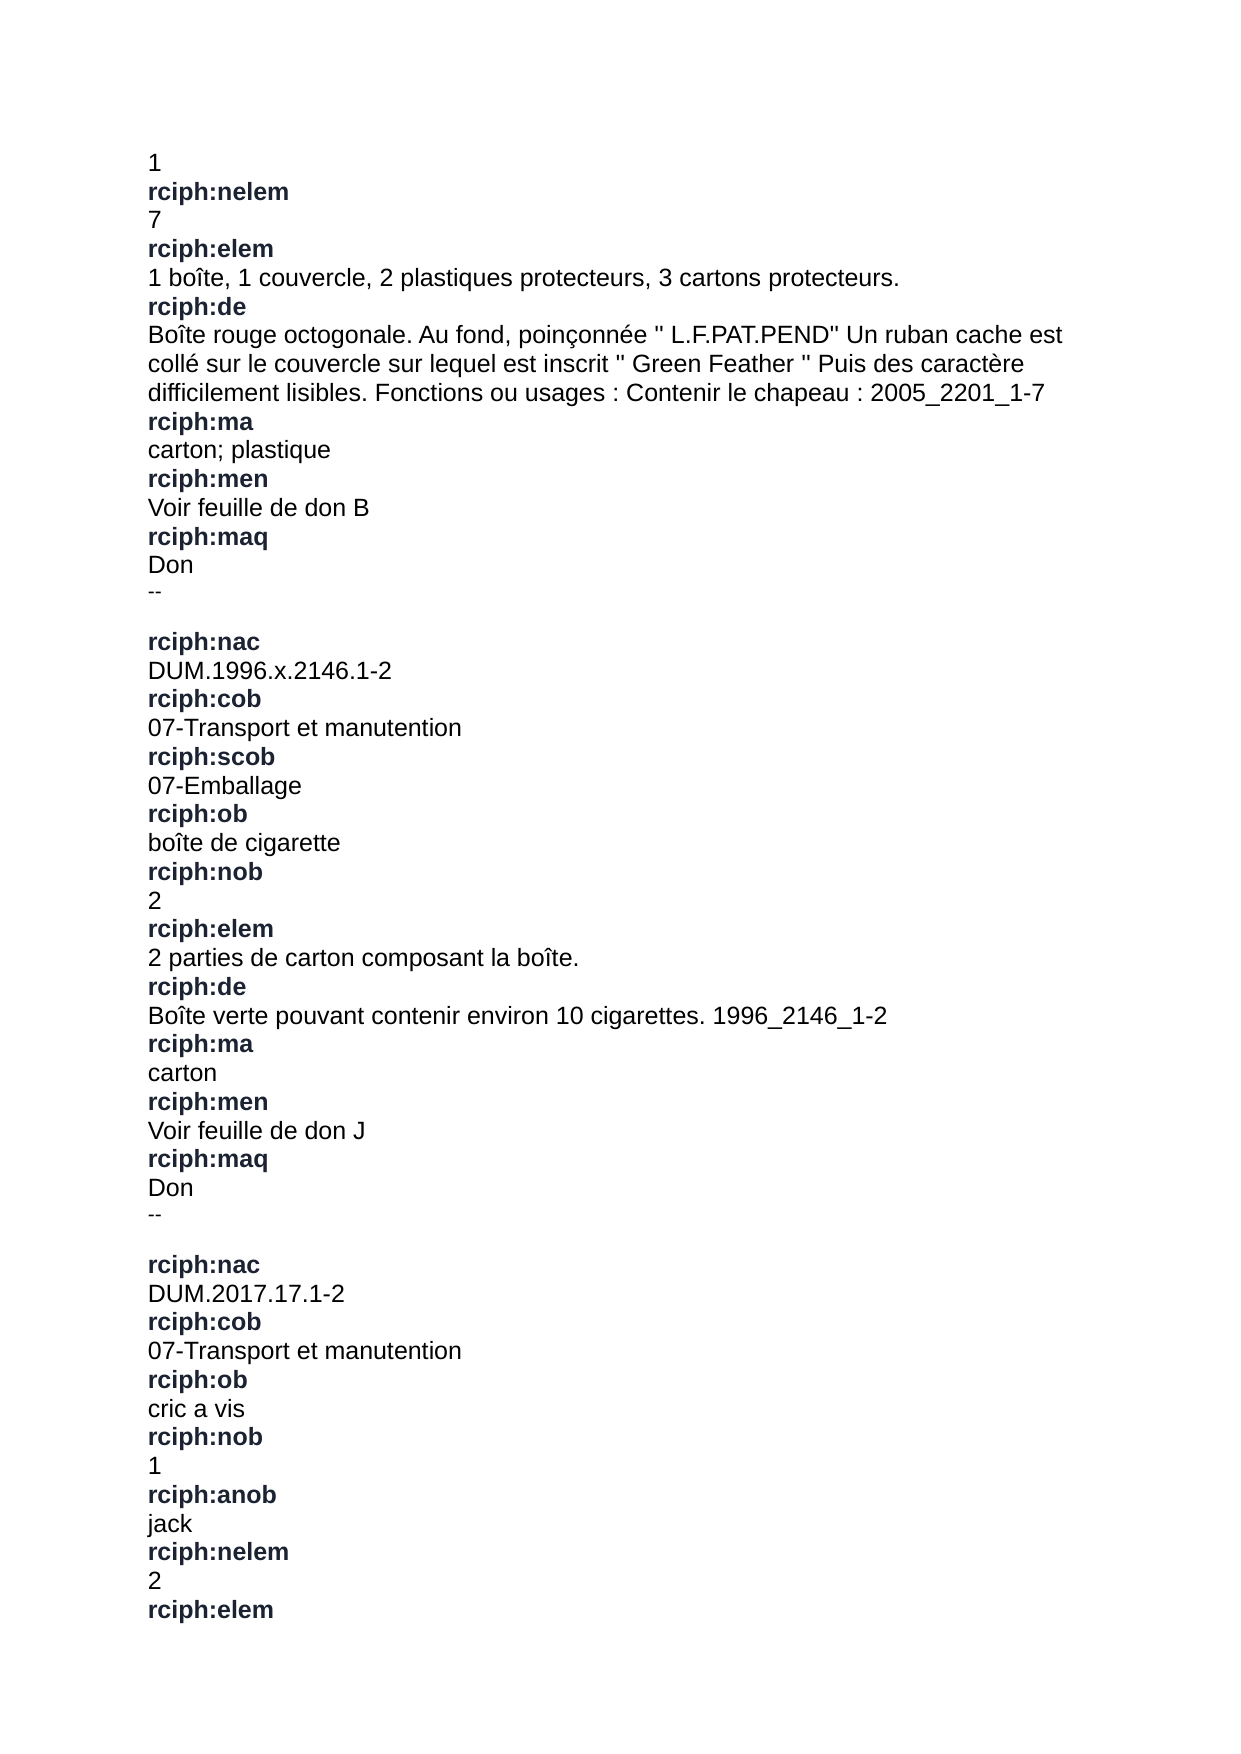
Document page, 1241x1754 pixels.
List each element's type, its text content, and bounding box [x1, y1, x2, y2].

text rciph:men [148, 464, 1092, 493]
text rciph:cob [148, 684, 1092, 713]
text 07-Emballage [148, 771, 1092, 799]
text carton [148, 1058, 1092, 1087]
text 2 parties de carton composant la boîte. [148, 943, 1092, 972]
text 1 [148, 1451, 1092, 1480]
text rciph:nelem [148, 1537, 1092, 1566]
text rciph:nelem [148, 176, 1092, 205]
text 2 [148, 1566, 1092, 1595]
text rciph:maq [148, 521, 1092, 550]
text DUM.2017.17.1-2 [148, 1278, 1092, 1307]
text rciph:ob [148, 799, 1092, 828]
text 2 [148, 886, 1092, 914]
text Don [148, 1173, 1092, 1202]
text rciph:nac [148, 1250, 1092, 1278]
text -- [148, 579, 1092, 603]
text cric a vis [148, 1393, 1092, 1422]
text rciph:nac [148, 627, 1092, 656]
text rciph:ob [148, 1365, 1092, 1393]
text carton; plastique [148, 435, 1092, 464]
text rciph:elem [148, 1595, 1092, 1623]
text rciph:cob [148, 1307, 1092, 1336]
text rciph:ma [148, 406, 1092, 435]
text 7 [148, 205, 1092, 234]
text 1 boîte, 1 couvercle, 2 plastiques protecteurs, 3 cartons protecteurs. [148, 263, 1092, 291]
text rciph:anob [148, 1480, 1092, 1508]
text rciph:elem [148, 914, 1092, 943]
text rciph:maq [148, 1144, 1092, 1173]
text rciph:scob [148, 742, 1092, 771]
text DUM.1996.x.2146.1-2 [148, 656, 1092, 684]
text rciph:elem [148, 234, 1092, 263]
text rciph:nob [148, 857, 1092, 886]
text rciph:de [148, 291, 1092, 320]
text Boîte rouge octogonale. Au fond, poinçonnée '' L.F.PAT.PEND'' Un ruban cache est collé sur le couvercle sur lequel est inscrit '' Green Feather '' Puis des caractère difficilement lisibles. Fonctions ou usages : Contenir le chapeau : 2005_2201_1-7 [148, 320, 1092, 406]
text Don [148, 550, 1092, 579]
text jack [148, 1508, 1092, 1537]
text boîte de cigarette [148, 828, 1092, 857]
text rciph:de [148, 972, 1092, 1001]
text Voir feuille de don B [148, 493, 1092, 521]
text rciph:nob [148, 1422, 1092, 1451]
text rciph:men [148, 1087, 1092, 1116]
text Boîte verte pouvant contenir environ 10 cigarettes. 1996_2146_1-2 [148, 1001, 1092, 1029]
text rciph:ma [148, 1029, 1092, 1058]
text Voir feuille de don J [148, 1116, 1092, 1144]
text 07-Transport et manutention [148, 1336, 1092, 1365]
text 1 [148, 148, 1092, 176]
text -- [148, 1202, 1092, 1226]
text 07-Transport et manutention [148, 713, 1092, 742]
